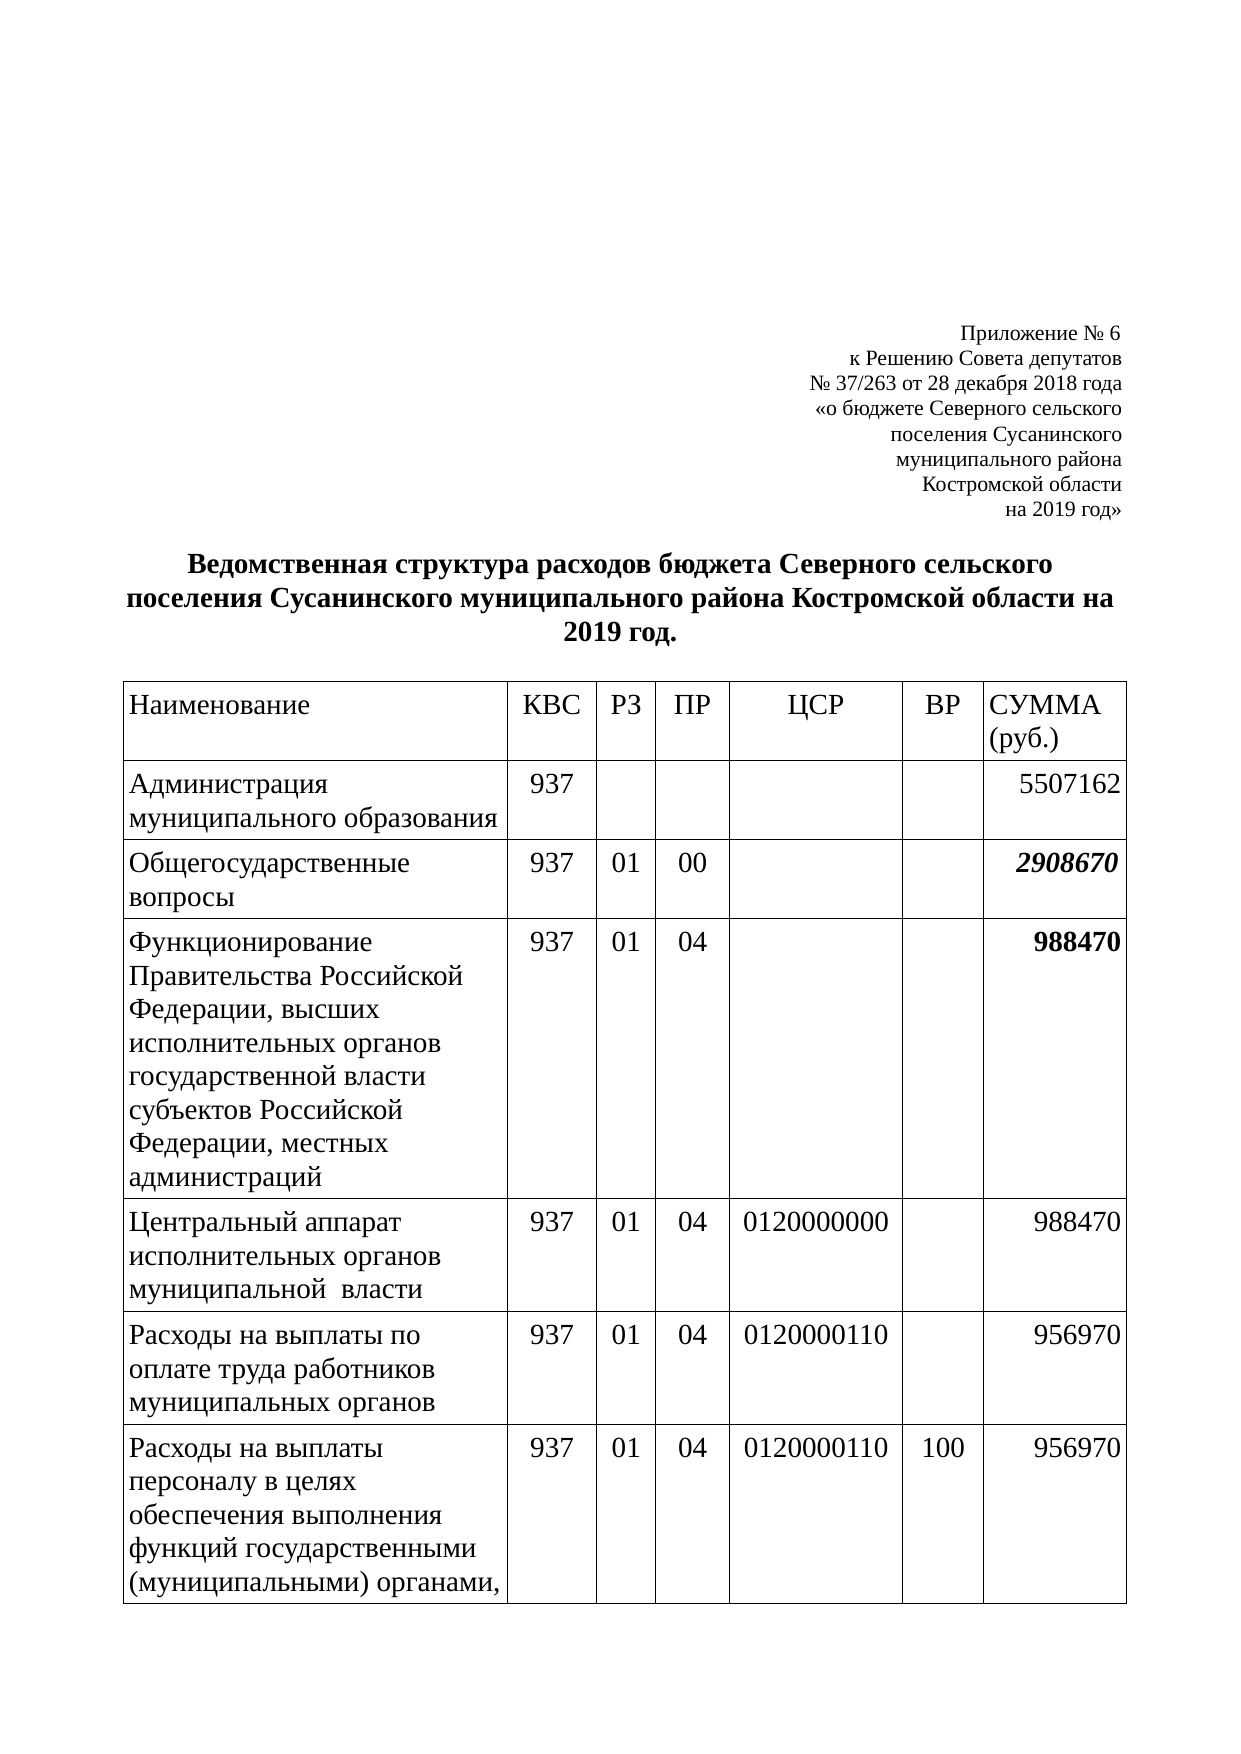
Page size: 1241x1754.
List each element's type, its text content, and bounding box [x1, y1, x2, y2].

table_cell 2908670 [984, 840, 1126, 918]
table_cell [597, 761, 655, 839]
table_cell [903, 919, 983, 1198]
text муниципального района [118, 446, 1122, 471]
table_cell 0120000110 [730, 1312, 902, 1423]
table_cell Расходы на выплаты по оплате труда работников муниципальных органов [124, 1312, 507, 1423]
table_cell 01 [597, 1312, 655, 1423]
text № 37/263 от 28 декабря 2018 года [118, 370, 1122, 395]
table_cell Функционирование Правительства Российской Федерации, высших исполнительных органов государственной власти субъектов Российской Федерации, местных администраций [124, 919, 507, 1198]
table_cell 937 [508, 1312, 596, 1423]
table_header СУММА (руб.) [984, 682, 1126, 760]
table_cell [730, 919, 902, 1198]
table_cell 100 [903, 1425, 983, 1603]
table_cell 01 [597, 1425, 655, 1603]
table_cell 988470 [984, 1199, 1126, 1311]
table_cell 04 [656, 919, 729, 1198]
table_cell 937 [508, 1199, 596, 1311]
text поселения Сусанинского [118, 421, 1122, 446]
table_header Наименование [124, 682, 507, 760]
table_cell 937 [508, 1425, 596, 1603]
text к Решению Совета депутатов [118, 345, 1122, 370]
table_cell 04 [656, 1199, 729, 1311]
table_cell 04 [656, 1425, 729, 1603]
text Костромской области [118, 471, 1122, 496]
table_cell 956970 [984, 1425, 1126, 1603]
table_cell [656, 761, 729, 839]
table_cell 01 [597, 919, 655, 1198]
table_cell 00 [656, 840, 729, 918]
table_cell 04 [656, 1312, 729, 1423]
table_cell 01 [597, 840, 655, 918]
table_header ЦСР [730, 682, 902, 760]
table_cell [903, 840, 983, 918]
table_cell 937 [508, 761, 596, 839]
table_cell 937 [508, 919, 596, 1198]
table_cell Администрация муниципального образования [124, 761, 507, 839]
text Приложение № 6 [118, 320, 1122, 345]
table_cell [903, 761, 983, 839]
table_cell [730, 761, 902, 839]
text «о бюджете Северного сельского [118, 395, 1122, 421]
table_cell Общегосударственные вопросы [124, 840, 507, 918]
table_header КВС [508, 682, 596, 760]
table_cell 937 [508, 840, 596, 918]
table_cell [903, 1199, 983, 1311]
text на 2019 год» [118, 496, 1122, 521]
table_cell 988470 [984, 919, 1126, 1198]
table_header РЗ [597, 682, 655, 760]
table_cell Центральный аппарат исполнительных органов муниципальной власти [124, 1199, 507, 1311]
table_cell [903, 1312, 983, 1423]
text Ведомственная структура расходов бюджета Северного сельского поселения Сусанинского муниципального района Костромской области на 2019 год. [118, 547, 1122, 647]
table_cell Расходы на выплаты персоналу в целях обеспечения выполнения функций государственными (муниципальными) органами, [124, 1425, 507, 1603]
table_cell [730, 840, 902, 918]
table_cell 956970 [984, 1312, 1126, 1423]
table_cell 01 [597, 1199, 655, 1311]
table_header ПР [656, 682, 729, 760]
table_cell 0120000000 [730, 1199, 902, 1311]
table_cell 5507162 [984, 761, 1126, 839]
table_header ВР [903, 682, 983, 760]
table_cell 0120000110 [730, 1425, 902, 1603]
